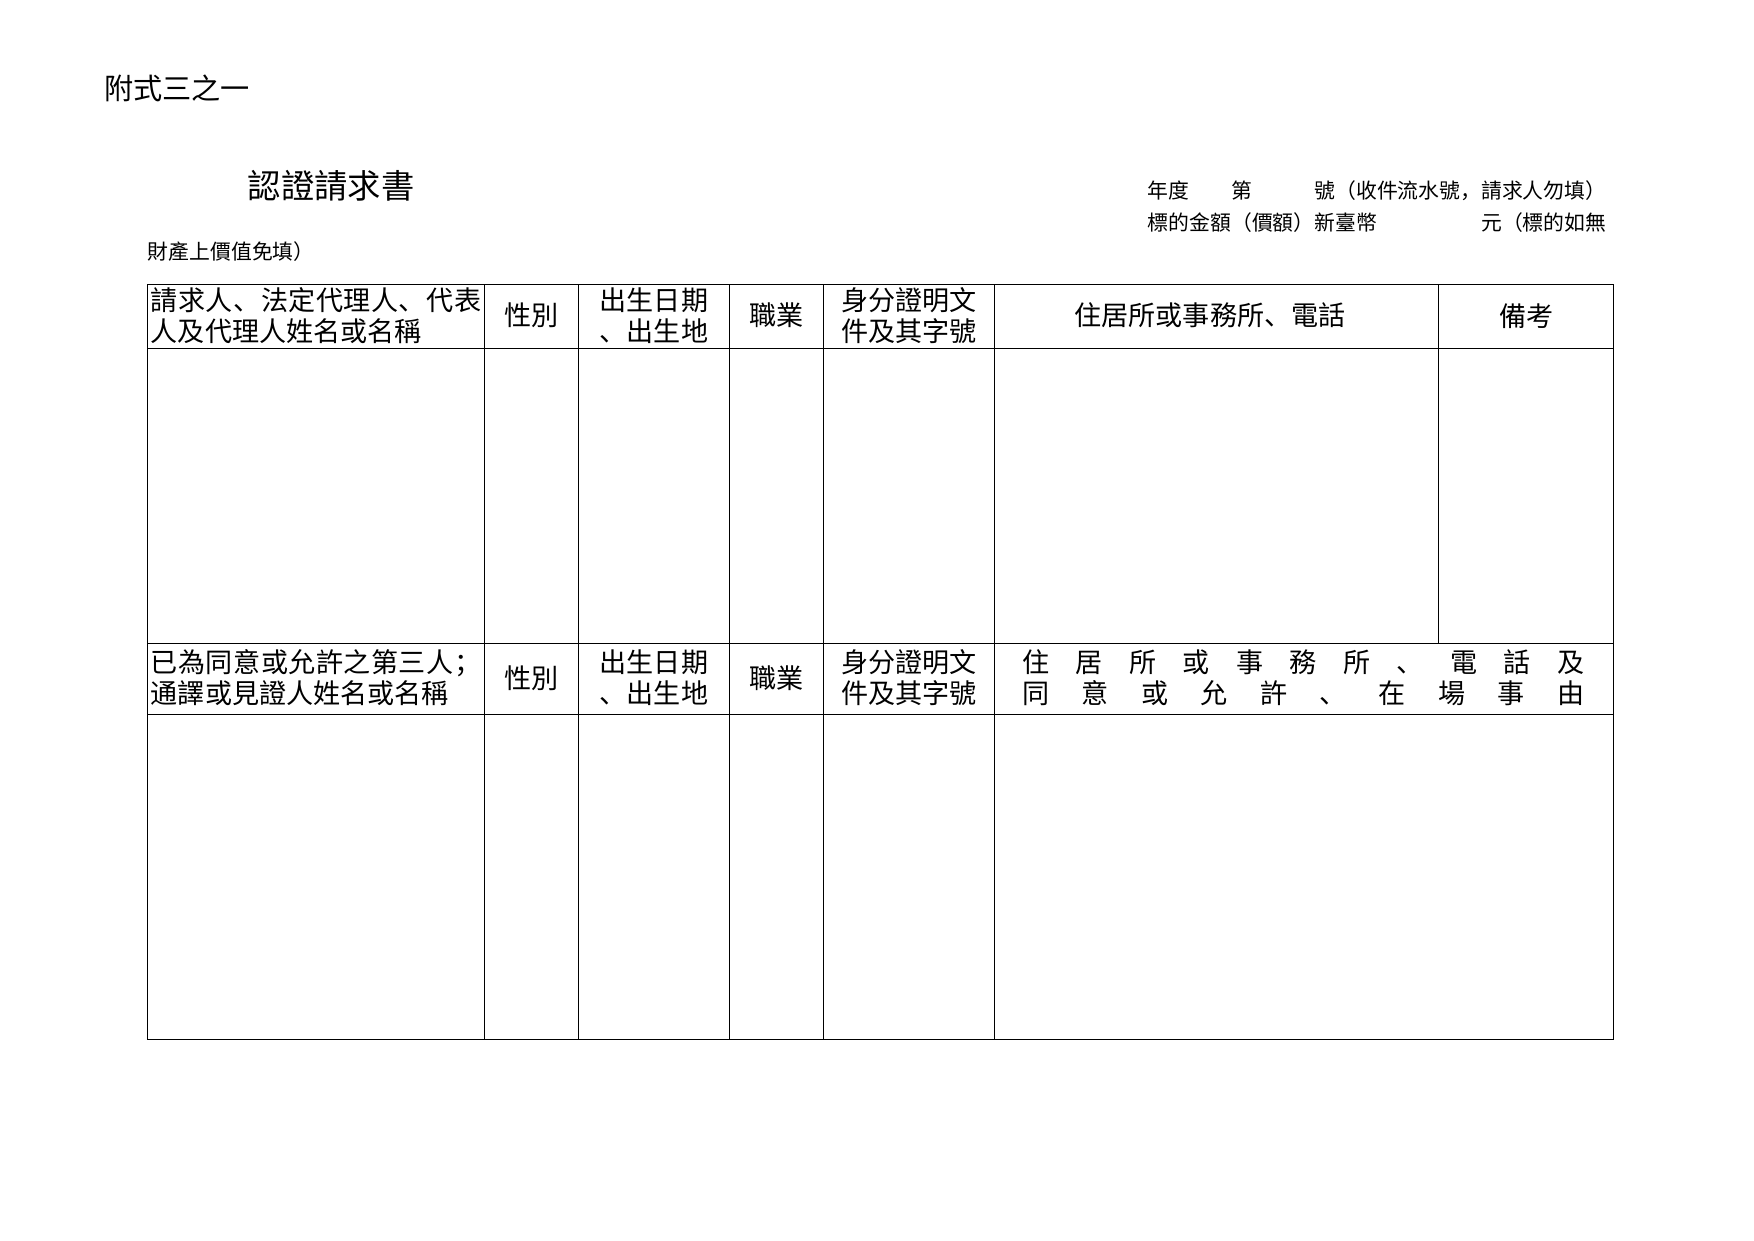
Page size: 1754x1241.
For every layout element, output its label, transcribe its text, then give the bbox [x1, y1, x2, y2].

table_cell 身分證明文 件及其字號 [824, 644, 994, 714]
table_cell [1439, 349, 1613, 643]
table_cell 已為同意或允許之第三人；通譯或見證人姓名或名稱 [148, 644, 484, 714]
table_header 性別 [485, 285, 578, 348]
text 認證請求書 年度 第 號（收件流水號，請求人勿填） [148, 165, 1606, 207]
text 標的金額（價額）新臺幣 元（標的如無財產上價值免填） [148, 207, 1606, 265]
table_cell [485, 715, 578, 1039]
table_cell 性別 [485, 644, 578, 714]
text [95, 57, 294, 124]
table_cell [579, 715, 729, 1039]
table_header 請求人、法定代理人、代表人及代理人姓名或名稱 [148, 285, 484, 348]
table_header 備考 [1439, 285, 1613, 348]
table_header 住居所或事務所、電話 [995, 285, 1438, 348]
table_cell [730, 349, 823, 643]
table_cell [824, 715, 994, 1039]
table_cell [485, 349, 578, 643]
text 附式三之一 [104, 66, 285, 108]
table_header 職業 [730, 285, 823, 348]
table_header 身分證明文 件及其字號 [824, 285, 994, 348]
table_header 出生日期 、出生地 [579, 285, 729, 348]
table_cell [579, 349, 729, 643]
table_cell [148, 715, 484, 1039]
table_cell [148, 349, 484, 643]
table_cell 職業 [730, 644, 823, 714]
table_cell [995, 349, 1438, 643]
table_cell [824, 349, 994, 643]
table_cell 住居所或事務所、電話及 同意或允許、在場事由 [995, 644, 1613, 714]
table_cell [995, 715, 1613, 1039]
table_cell [730, 715, 823, 1039]
table_cell 出生日期 、出生地 [579, 644, 729, 714]
